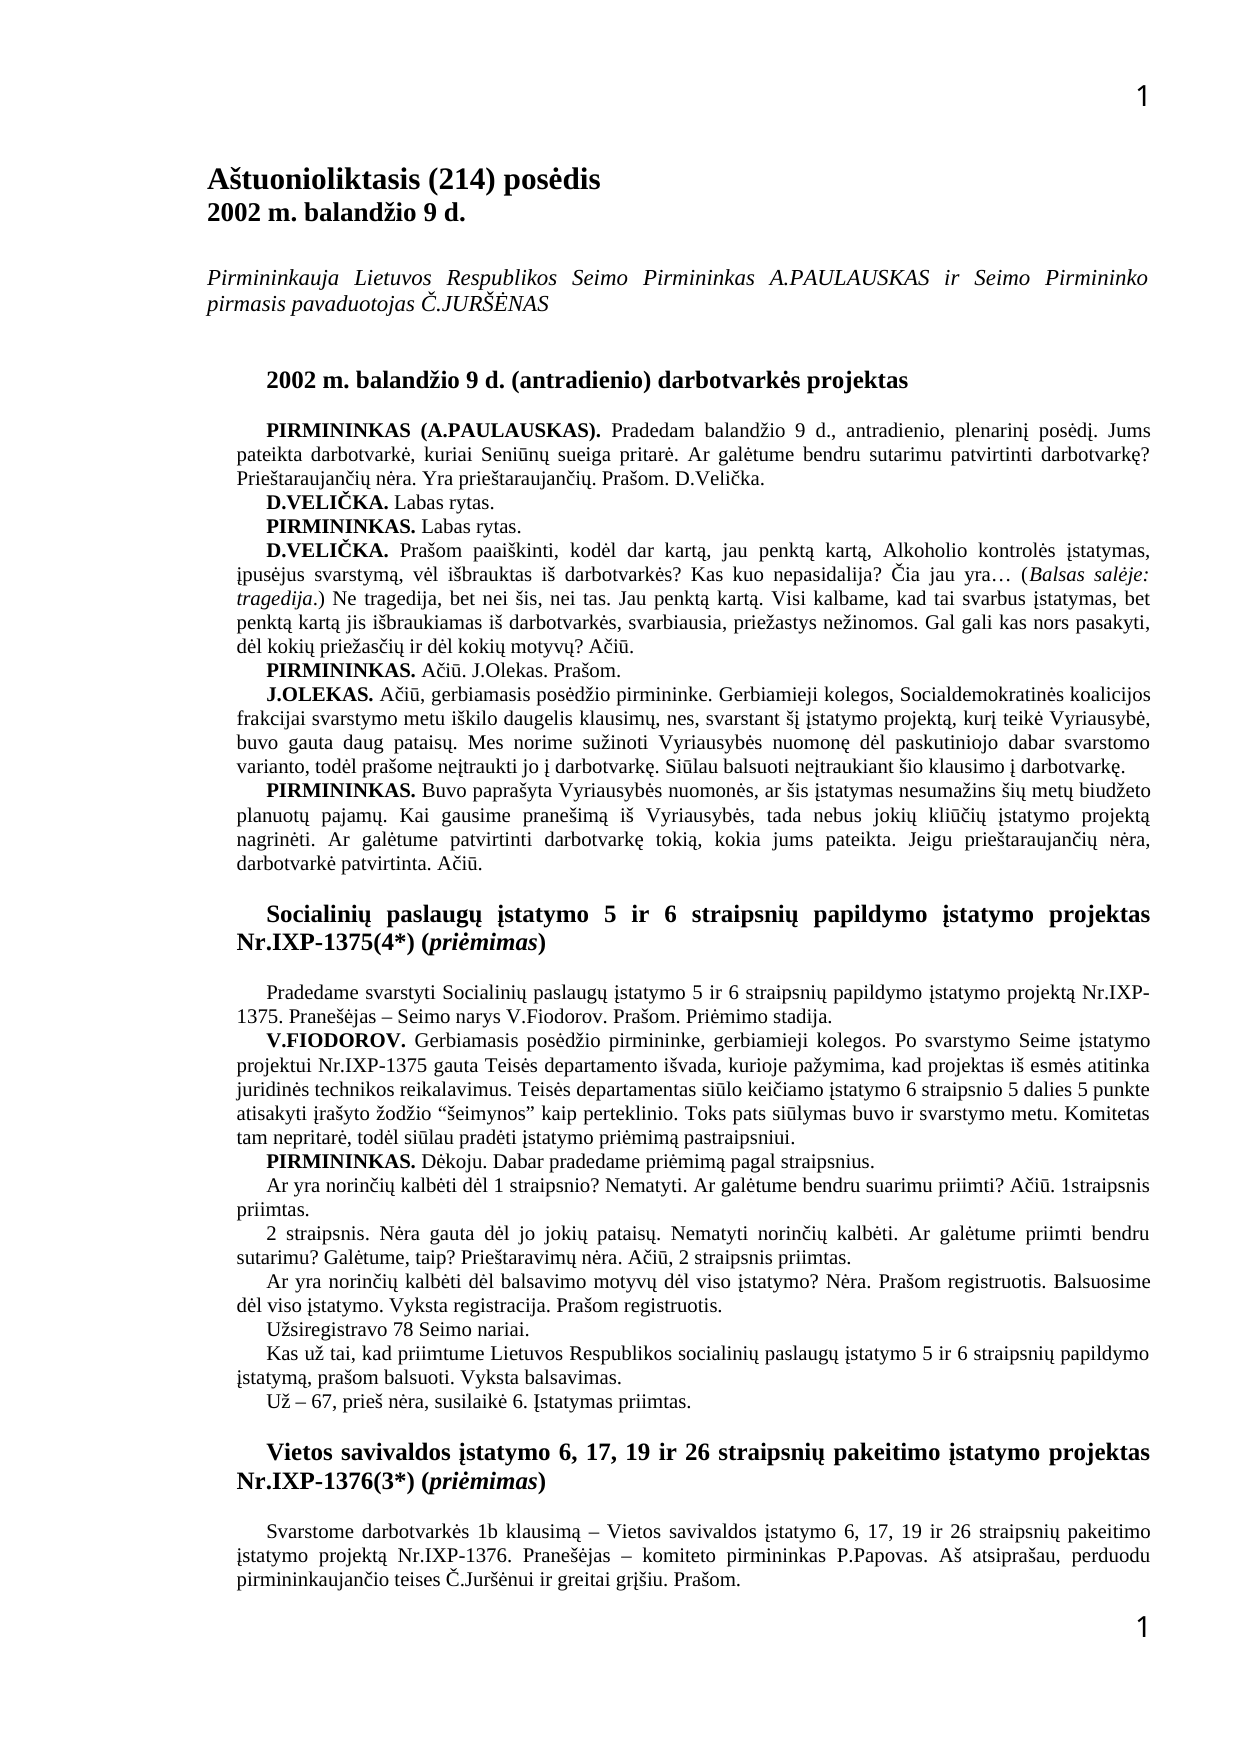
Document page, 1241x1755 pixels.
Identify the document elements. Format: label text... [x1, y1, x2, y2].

text PIRMININKAS. Labas rytas. [236, 514, 1152, 538]
text D.VELIČKA. Prašom paaiškinti, kodėl dar kartą, jau penktą kartą, Alkoholio kontrolės įstatymas, įpusėjus svarstymą, vėl išbrauktas iš darbotvarkės? Kas kuo nepasidalija? Čia jau yra… (Balsas salėje: tragedija.) Ne tragedija, bet nei šis, nei tas. Jau penktą kartą. Visi kalbame, kad tai svarbus įstatymas, bet penktą kartą jis išbraukiamas iš darbotvarkės, svarbiausia, priežastys nežinomos. Gal gali kas nors pasakyti, dėl kokių priežasčių ir dėl kokių motyvų? Ačiū. [236, 538, 1152, 658]
text Vietos savivaldos įstatymo 6, 17, 19 ir 26 straipsnių pakeitimo įstatymo projektas Nr.IXP-1376(3*) (priėmimas) [236, 1437, 1152, 1495]
text PIRMININKAS. Dėkoju. Dabar pradedame priėmimą pagal straipsnius. [236, 1149, 1152, 1173]
text PIRMININKAS. Buvo paprašyta Vyriausybės nuomonės, ar šis įstatymas nesumažins šių metų biudžeto planuotų pajamų. Kai gausime pranešimą iš Vyriausybės, tada nebus jokių kliūčių įstatymo projektą nagrinėti. Ar galėtume patvirtinti darbotvarkę tokią, kokia jums pateikta. Jeigu prieštaraujančių nėra, darbotvarkė patvirtinta. Ačiū. [236, 778, 1152, 875]
text Svarstome darbotvarkės 1b klausimą – Vietos savivaldos įstatymo 6, 17, 19 ir 26 straipsnių pakeitimo įstatymo projektą Nr.IXP-1376. Pranešėjas – komiteto pirmininkas P.Papovas. Aš atsiprašau, perduodu pirmininkaujančio teises Č.Juršėnui ir greitai grįšiu. Prašom. [236, 1519, 1152, 1591]
text PIRMININKAS (A.PAULAUSKAS). Pradedam balandžio 9 d., antradienio, plenarinį posėdį. Jums pateikta darbotvarkė, kuriai Seniūnų sueiga pritarė. Ar galėtume bendru sutarimu patvirtinti darbotvarkę? Prieštaraujančių nėra. Yra prieštaraujančių. Prašom. D.Velička. [236, 417, 1152, 490]
text Užsiregistravo 78 Seimo nariai. [236, 1317, 1152, 1341]
text Ar yra norinčių kalbėti dėl 1 straipsnio? Nematyti. Ar galėtume bendru suarimu priimti? Ačiū. 1straipsnis priimtas. [236, 1173, 1152, 1221]
text Pradedame svarstyti Socialinių paslaugų įstatymo 5 ir 6 straipsnių papildymo įstatymo projektą Nr.IXP-1375. Pranešėjas – Seimo narys V.Fiodorov. Prašom. Priėmimo stadija. [236, 980, 1152, 1028]
text Socialinių paslaugų įstatymo 5 ir 6 straipsnių papildymo įstatymo projektas Nr.IXP-1375(4*) (priėmimas) [236, 899, 1152, 956]
text D.VELIČKA. Labas rytas. [236, 490, 1152, 514]
text J.OLEKAS. Ačiū, gerbiamasis posėdžio pirmininke. Gerbiamieji kolegos, Socialdemokratinės koalicijos frakcijai svarstymo metu iškilo daugelis klausimų, nes, svarstant šį įstatymo projektą, kurį teikė Vyriausybė, buvo gauta daug pataisų. Mes norime sužinoti Vyriausybės nuomonę dėl paskutiniojo dabar svarstomo varianto, todėl prašome neįtraukti jo į darbotvarkę. Siūlau balsuoti neįtraukiant šio klausimo į darbotvarkę. [236, 682, 1152, 778]
text Už – 67, prieš nėra, susilaikė 6. Įstatymas priimtas. [236, 1389, 1152, 1413]
text Kas už tai, kad priimtume Lietuvos Respublikos socialinių paslaugų įstatymo 5 ir 6 straipsnių papildymo įstatymą, prašom balsuoti. Vyksta balsavimas. [236, 1341, 1152, 1389]
text Ar yra norinčių kalbėti dėl balsavimo motyvų dėl viso įstatymo? Nėra. Prašom registruotis. Balsuosime dėl viso įstatymo. Vyksta registracija. Prašom registruotis. [236, 1269, 1152, 1317]
text Aštuonioliktasis (214) posėdis 2002 m. balandžio 9 d. [207, 160, 1152, 227]
text 2002 m. balandžio 9 d. (antradienio) darbotvarkės projektas [236, 365, 1152, 393]
text PIRMININKAS. Ačiū. J.Olekas. Prašom. [236, 658, 1152, 682]
text V.FIODOROV. Gerbiamasis posėdžio pirmininke, gerbiamieji kolegos. Po svarstymo Seime įstatymo projektui Nr.IXP-1375 gauta Teisės departamento išvada, kurioje pažymima, kad projektas iš esmės atitinka juridinės technikos reikalavimus. Teisės departamentas siūlo keičiamo įstatymo 6 straipsnio 5 dalies 5 punkte atisakyti įrašyto žodžio “šeimynos” kaip perteklinio. Toks pats siūlymas buvo ir svarstymo metu. Komitetas tam nepritarė, todėl siūlau pradėti įstatymo priėmimą pastraipsniui. [236, 1028, 1152, 1149]
text 2 straipsnis. Nėra gauta dėl jo jokių pataisų. Nematyti norinčių kalbėti. Ar galėtume priimti bendru sutarimu? Galėtume, taip? Prieštaravimų nėra. Ačiū, 2 straipsnis priimtas. [236, 1221, 1152, 1269]
text Pirmininkauja Lietuvos Respublikos Seimo Pirmininkas A.PAULAUSKAS ir Seimo Pirmininko pirmasis pavaduotojas Č.JURŠĖNAS [207, 264, 1152, 317]
